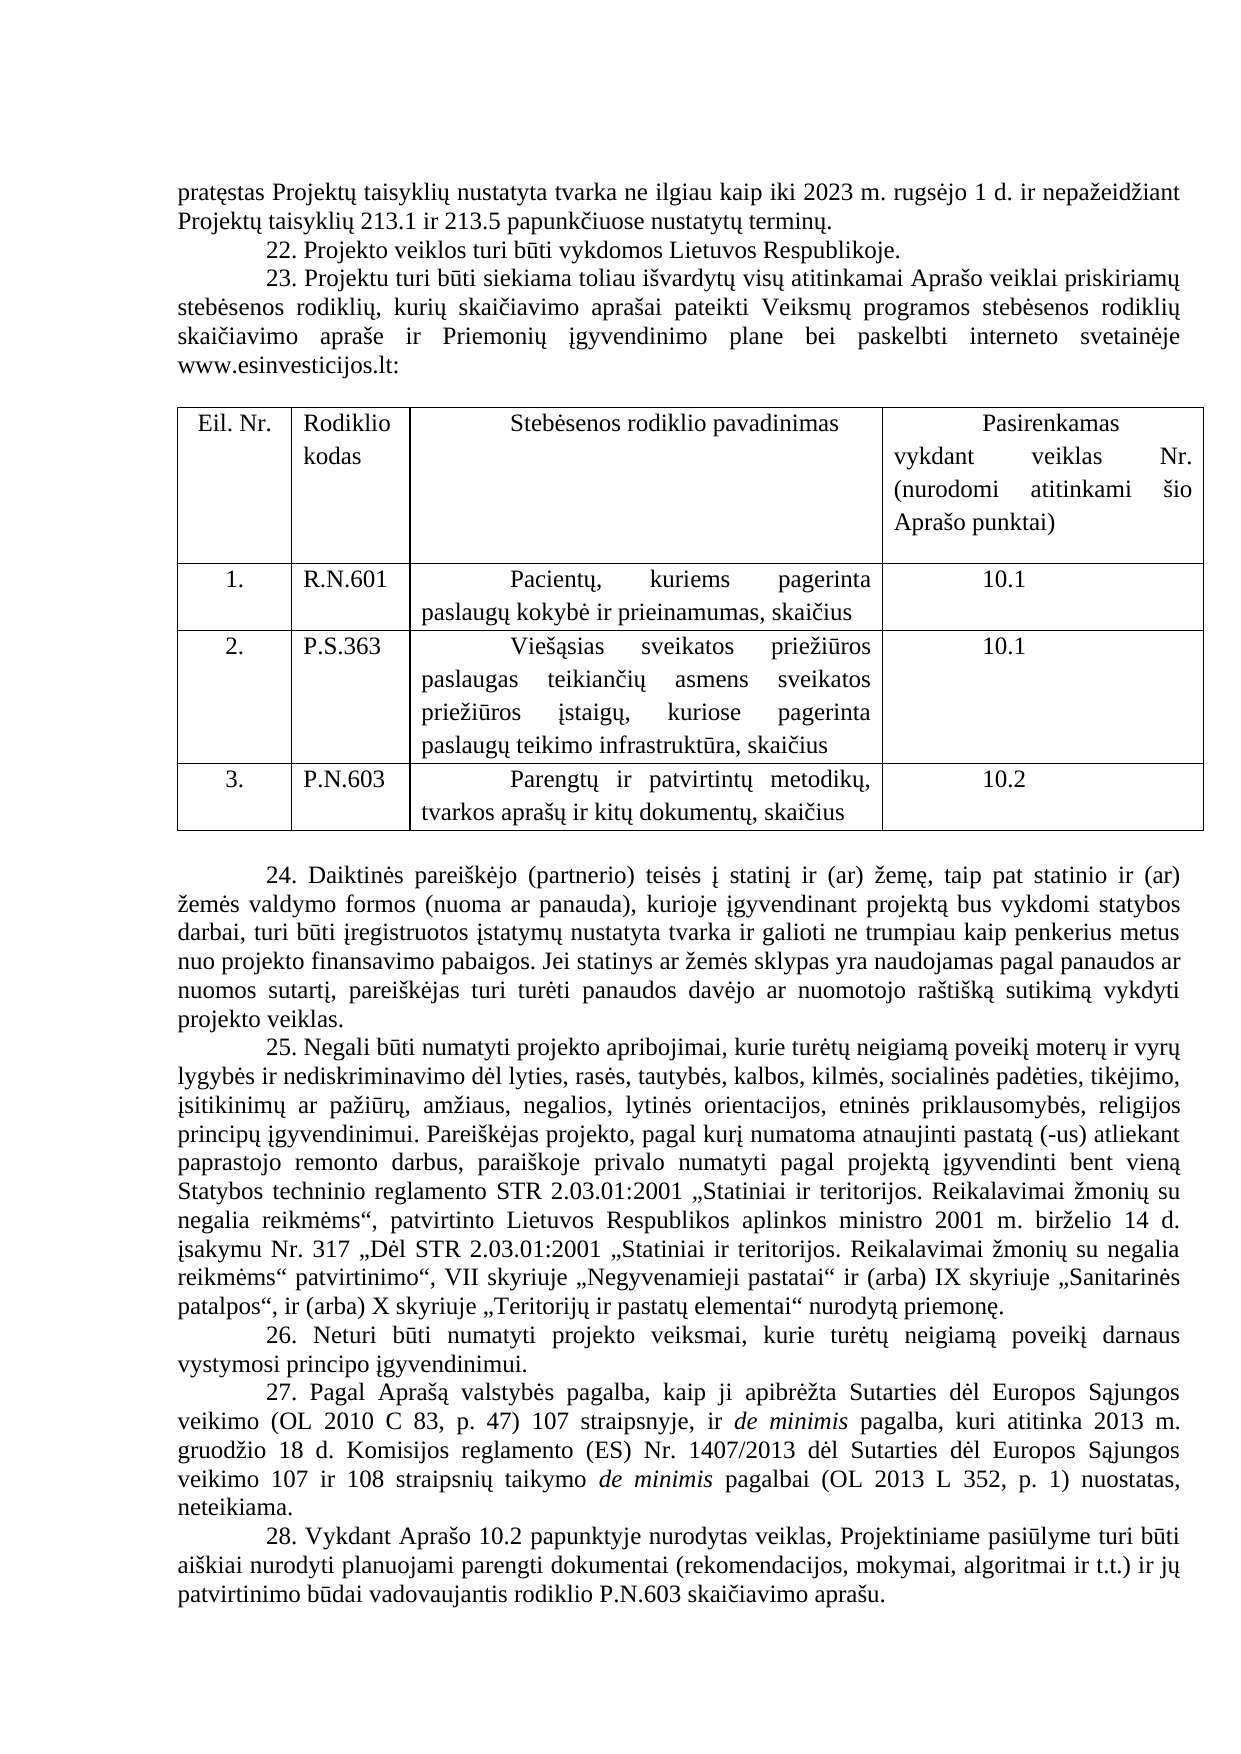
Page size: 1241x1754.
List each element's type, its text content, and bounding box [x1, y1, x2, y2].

table_cell P.N.603 [292, 764, 409, 830]
text pratęstas Projektų taisyklių nustatyta tvarka ne ilgiau kaip iki 2023 m. rugsėjo 1 d. ir nepažeidžiant Projektų taisyklių 213.1 ir 213.5 papunkčiuose nustatytų terminų. [177, 177, 1181, 235]
table_cell Parengtų ir patvirtintų metodikų, tvarkos aprašų ir kitų dokumentų, skaičius [411, 764, 882, 830]
table_header Pasirenkamas vykdant veiklas Nr. (nurodomi atitinkami šio Aprašo punktai) [883, 408, 1203, 563]
table_cell Pacientų, kuriems pagerinta paslaugų kokybė ir prieinamumas, skaičius [411, 564, 882, 630]
table_cell 10.1 [883, 631, 1203, 763]
table_cell 10.2 [883, 764, 1203, 830]
table_cell Viešąsias sveikatos priežiūros paslaugas teikiančių asmens sveikatos priežiūros įstaigų, kuriose pagerinta paslaugų teikimo infrastruktūra, skaičius [411, 631, 882, 763]
text 27. Pagal Aprašą valstybės pagalba, kaip ji apibrėžta Sutarties dėl Europos Sąjungos veikimo (OL 2010 C 83, p. 47) 107 straipsnyje, ir de minimis pagalba, kuri atitinka 2013 m. gruodžio 18 d. Komisijos reglamento (ES) Nr. 1407/2013 dėl Sutarties dėl Europos Sąjungos veikimo 107 ir 108 straipsnių taikymo de minimis pagalbai (OL 2013 L 352, p. 1) nuostatas, neteikiama. [177, 1377, 1181, 1521]
table_cell P.S.363 [292, 631, 409, 763]
text 26. Neturi būti numatyti projekto veiksmai, kurie turėtų neigiamą poveikį darnaus vystymosi principo įgyvendinimui. [177, 1320, 1181, 1377]
text 25. Negali būti numatyti projekto apribojimai, kurie turėtų neigiamą poveikį moterų ir vyrų lygybės ir nediskriminavimo dėl lyties, rasės, tautybės, kalbos, kilmės, socialinės padėties, tikėjimo, įsitikinimų ar pažiūrų, amžiaus, negalios, lytinės orientacijos, etninės priklausomybės, religijos principų įgyvendinimui. Pareiškėjas projekto, pagal kurį numatoma atnaujinti pastatą (-us) atliekant paprastojo remonto darbus, paraiškoje privalo numatyti pagal projektą įgyvendinti bent vieną Statybos techninio reglamento STR 2.03.01:2001 „Statiniai ir teritorijos. Reikalavimai žmonių su negalia reikmėms“, patvirtinto Lietuvos Respublikos aplinkos ministro 2001 m. birželio 14 d. įsakymu Nr. 317 „Dėl STR 2.03.01:2001 „Statiniai ir teritorijos. Reikalavimai žmonių su negalia reikmėms“ patvirtinimo“, VII skyriuje „Negyvenamieji pastatai“ ir (arba) IX skyriuje „Sanitarinės patalpos“, ir (arba) X skyriuje „Teritorijų ir pastatų elementai“ nurodytą priemonę. [177, 1032, 1181, 1320]
text 24. Daiktinės pareiškėjo (partnerio) teisės į statinį ir (ar) žemę, taip pat statinio ir (ar) žemės valdymo formos (nuoma ar panauda), kurioje įgyvendinant projektą bus vykdomi statybos darbai, turi būti įregistruotos įstatymų nustatyta tvarka ir galioti ne trumpiau kaip penkerius metus nuo projekto finansavimo pabaigos. Jei statinys ar žemės sklypas yra naudojamas pagal panaudos ar nuomos sutartį, pareiškėjas turi turėti panaudos davėjo ar nuomotojo raštišką sutikimą vykdyti projekto veiklas. [177, 860, 1181, 1032]
text 23. Projektu turi būti siekiama toliau išvardytų visų atitinkamai Aprašo veiklai priskiriamų stebėsenos rodiklių, kurių skaičiavimo aprašai pateikti Veiksmų programos stebėsenos rodiklių skaičiavimo apraše ir Priemonių įgyvendinimo plane bei paskelbti interneto svetainėje www.esinvesticijos.lt: [177, 263, 1181, 378]
text 28. Vykdant Aprašo 10.2 papunktyje nurodytas veiklas, Projektiniame pasiūlyme turi būti aiškiai nurodyti planuojami parengti dokumentai (rekomendacijos, mokymai, algoritmai ir t.t.) ir jų patvirtinimo būdai vadovaujantis rodiklio P.N.603 skaičiavimo aprašu. [177, 1521, 1181, 1607]
table_cell 10.1 [883, 564, 1203, 630]
table_header Rodiklio kodas [292, 408, 409, 563]
table_header Eil. Nr. [178, 408, 291, 563]
table_cell 3. [178, 764, 291, 830]
table_cell 1. [178, 564, 291, 630]
table_header Stebėsenos rodiklio pavadinimas [411, 408, 882, 563]
table_cell R.N.601 [292, 564, 409, 630]
table_cell 2. [178, 631, 291, 763]
text 22. Projekto veiklos turi būti vykdomos Lietuvos Respublikoje. [177, 235, 1181, 263]
